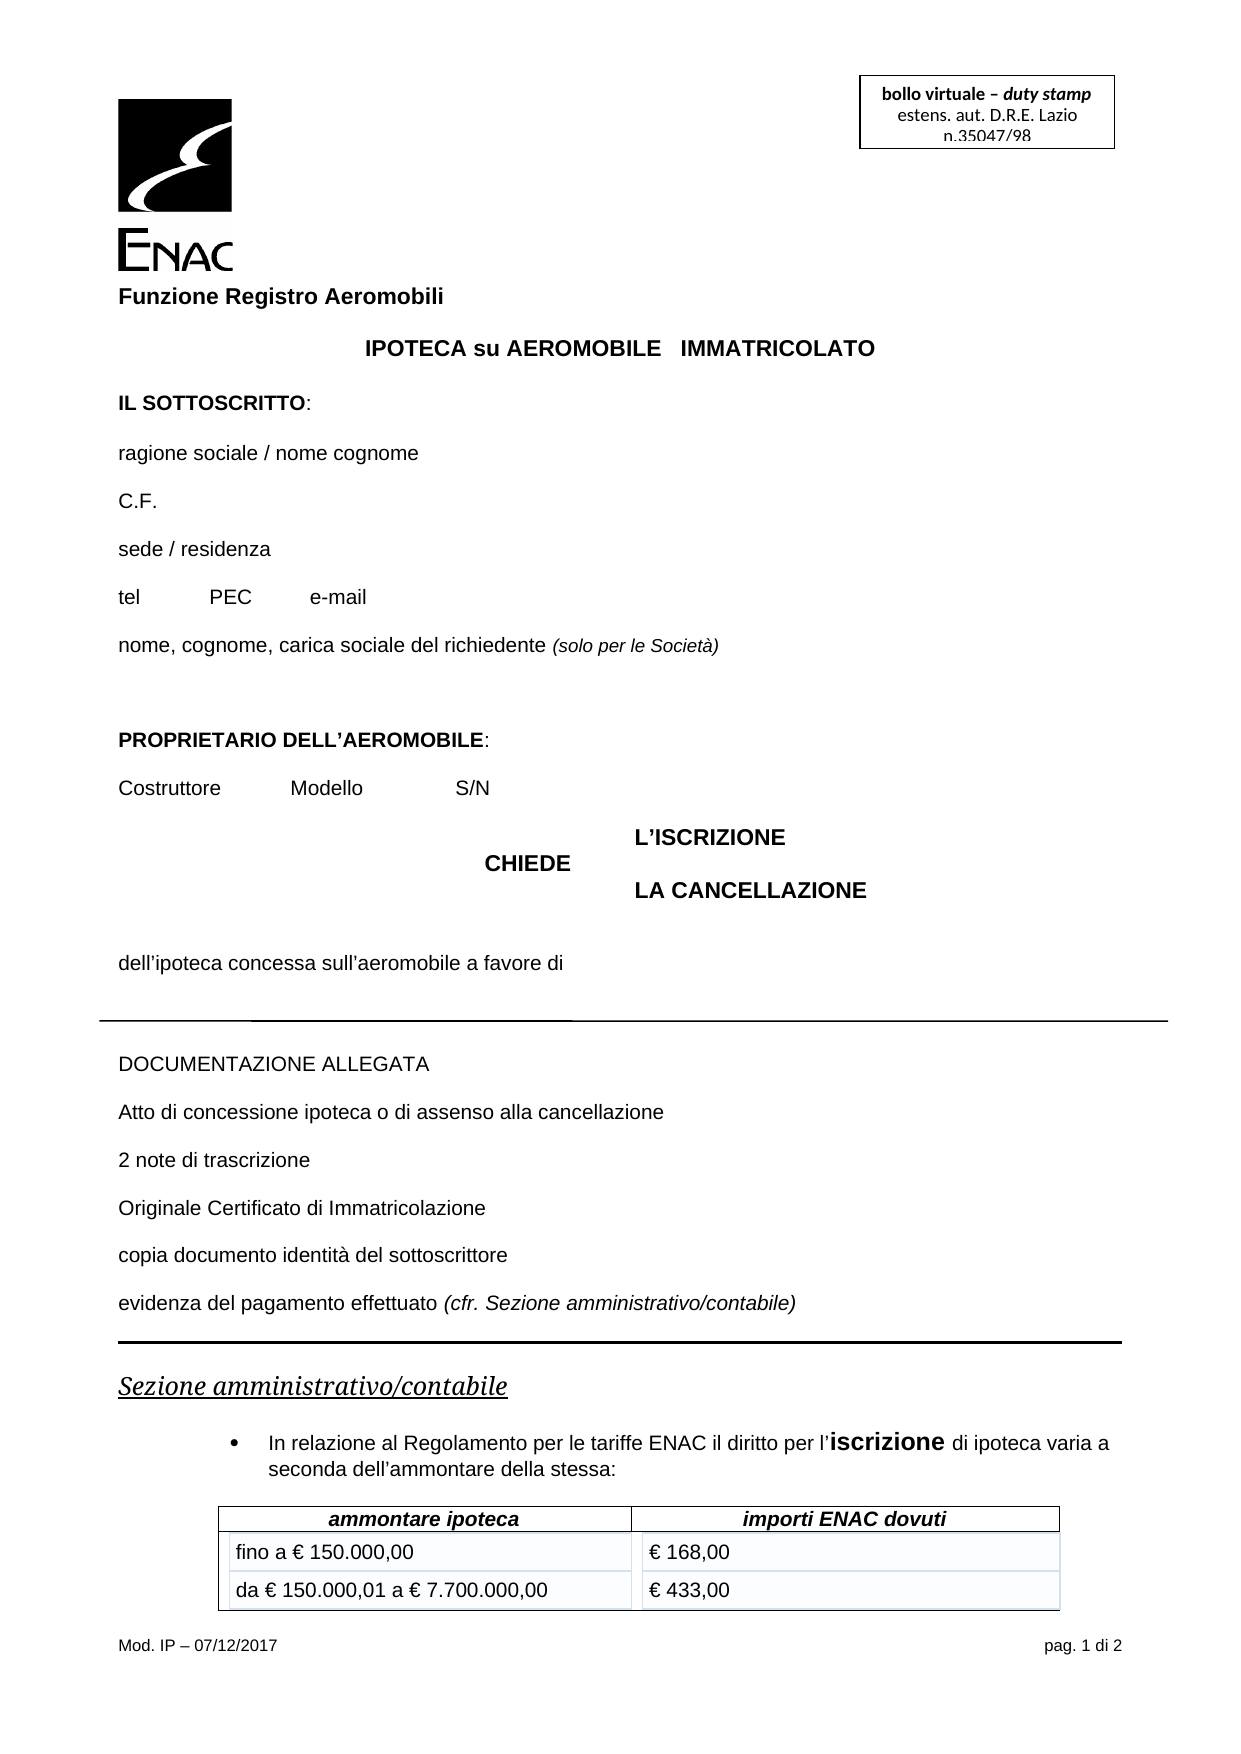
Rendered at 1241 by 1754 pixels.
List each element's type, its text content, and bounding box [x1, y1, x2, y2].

subtitle IPOTECA su AEROMOBILE IMMATRICOLATO [118, 335, 1122, 362]
text bollo virtuale – duty stamp [876, 84, 1099, 105]
text IL SOTTOSCRITTO: [118, 390, 1122, 414]
text nome, cognome, carica sociale del richiedente (solo per le Società) [118, 632, 1122, 656]
text tel PEC e-mail [118, 584, 1122, 608]
table_header € 168,00 [643, 1534, 1059, 1570]
table_header fino a € 150.000,00 [230, 1534, 631, 1570]
text CHIEDE [484, 850, 1122, 877]
text sede / residenza [118, 537, 1122, 561]
text Originale Certificato di Immatricolazione [118, 1195, 1122, 1219]
text evidenza del pagamento effettuato (cfr. Sezione amministrativo/contabile) [118, 1291, 1122, 1315]
table_header ammontare ipoteca [219, 1507, 631, 1531]
table_header importi ENAC dovuti [632, 1507, 1059, 1531]
table_cell € 433,00 [643, 1572, 1059, 1608]
table_cell [219, 1532, 229, 1610]
text n.35047/98 [876, 126, 1099, 140]
text ragione sociale / nome cognome [118, 441, 1122, 465]
text LA CANCELLAZIONE [561, 877, 1122, 903]
subtitle Funzione Registro Aeromobili [118, 283, 1122, 309]
text Atto di concessione ipoteca o di assenso alla cancellazione [118, 1099, 1122, 1123]
text DOCUMENTAZIONE ALLEGATA [118, 1052, 1122, 1076]
text C.F. [118, 489, 1122, 513]
text dell’ipoteca concessa sull’aeromobile a favore di [118, 951, 1122, 975]
text 2 note di trascrizione [118, 1147, 1122, 1171]
list In relazione al Regolamento per le tariffe ENAC il diritto per l’iscrizione di ipoteca varia a seconda dell’ammontare della stessa: [231, 1427, 1122, 1481]
table_cell da € 150.000,01 a € 7.700.000,00 [230, 1572, 631, 1608]
text PROPRIETARIO DELL’AEROMOBILE: [118, 728, 1122, 752]
text copia documento identità del sottoscrittore [118, 1243, 1122, 1267]
text estens. aut. D.R.E. Lazio [876, 105, 1099, 126]
text L’ISCRIZIONE [561, 824, 1122, 850]
table_cell [632, 1532, 642, 1610]
text Costruttore Modello S/N [118, 776, 1122, 800]
text Sezione amministrativo/contabile [118, 1368, 1122, 1402]
